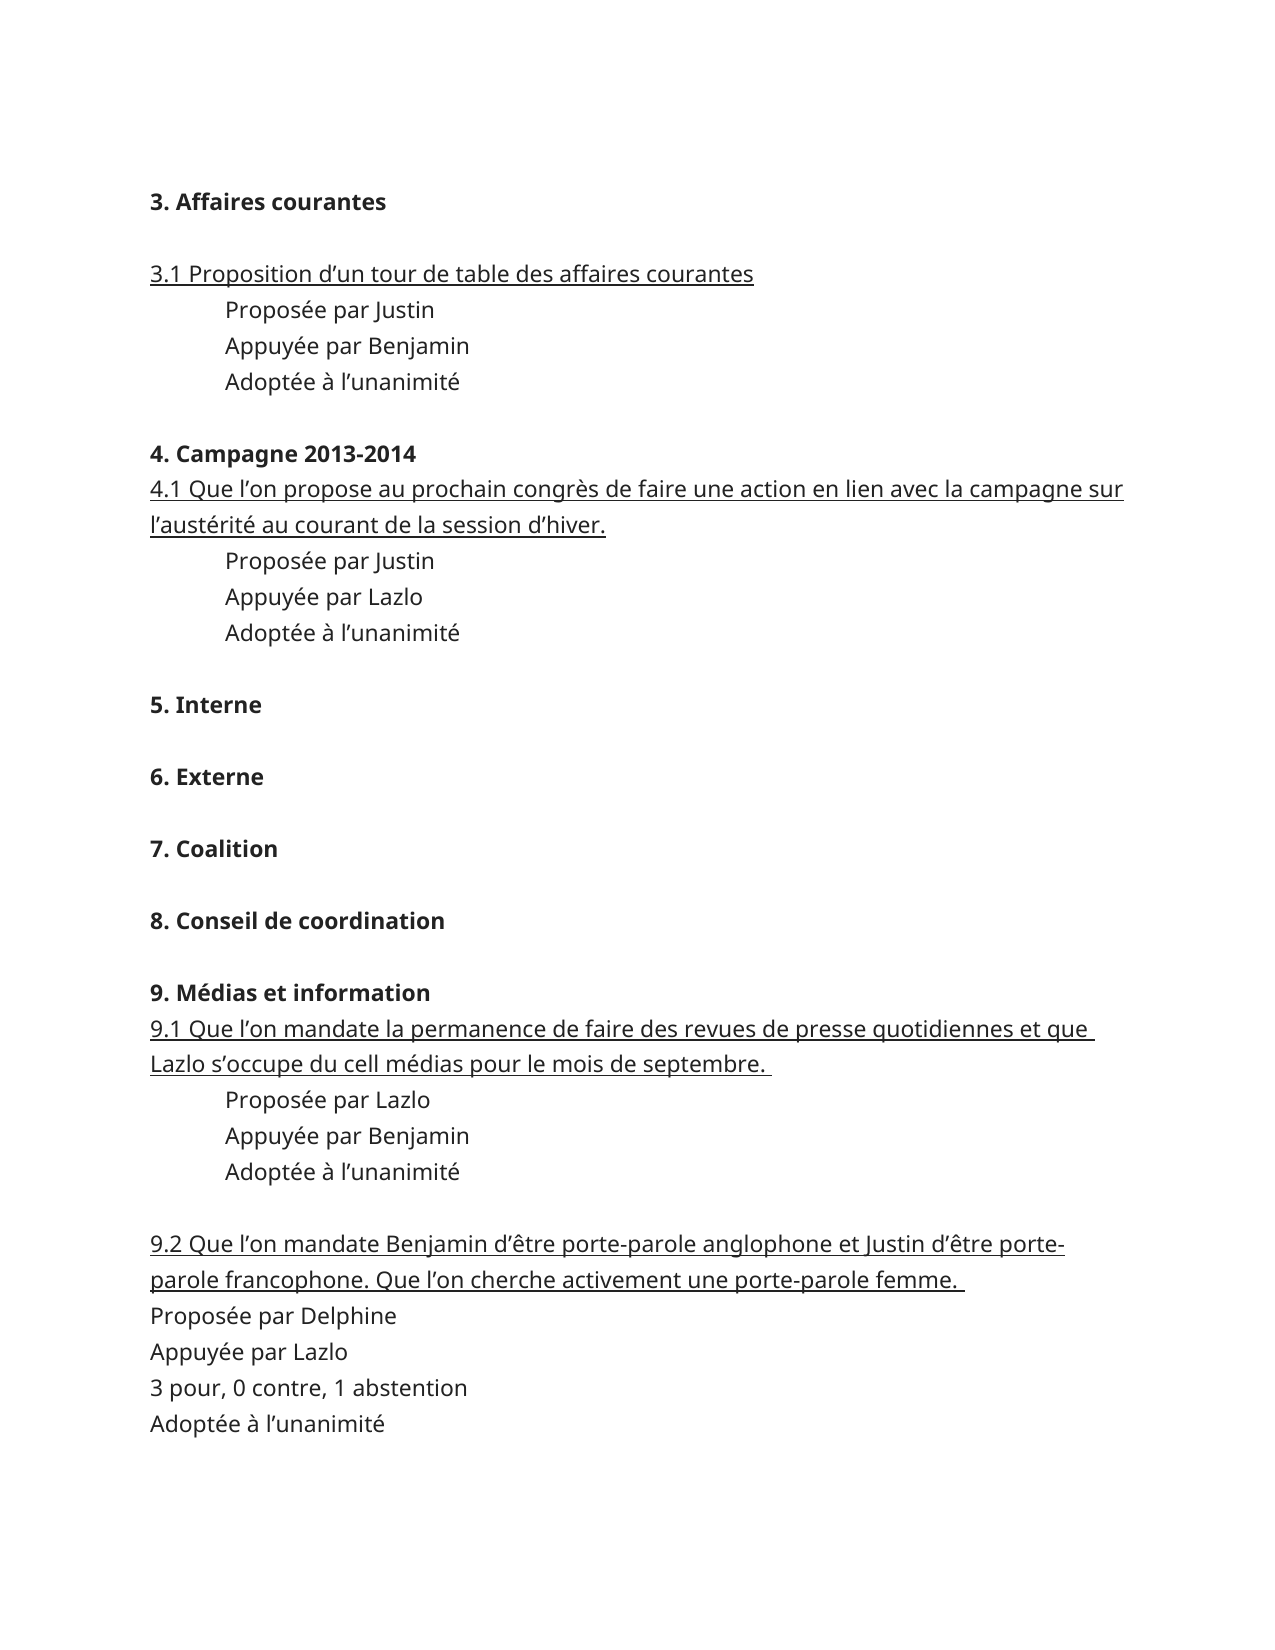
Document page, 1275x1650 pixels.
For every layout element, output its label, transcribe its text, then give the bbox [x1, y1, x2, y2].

text 6. Externe [150, 761, 1125, 792]
text 4. Campagne 2013-2014 [150, 437, 1125, 469]
text 3. Affaires courantes [150, 186, 1125, 217]
text Adoptée à l’unanimité [150, 366, 1125, 397]
text 9.1 Que l’on mandate la permanence de faire des revues de presse quotidiennes et que Lazlo s’occupe du cell médias pour le mois de septembre. [150, 1012, 1125, 1080]
text 5. Interne [150, 689, 1125, 720]
text Appuyée par Lazlo [150, 581, 1125, 612]
text Proposée par Justin [150, 294, 1125, 325]
text 9. Médias et information [150, 977, 1125, 1008]
text Appuyée par Lazlo [150, 1336, 1125, 1367]
text 8. Conseil de coordination [150, 905, 1125, 936]
text Adoptée à l’unanimité [150, 1408, 1125, 1439]
text 9.2 Que l’on mandate Benjamin d’être porte-parole anglophone et Justin d’être porte-parole francophone. Que l’on cherche activement une porte-parole femme. [150, 1228, 1125, 1295]
text 3 pour, 0 contre, 1 abstention [150, 1372, 1125, 1403]
text Proposée par Justin [150, 545, 1125, 577]
text Proposée par Lazlo [150, 1084, 1125, 1116]
text Appuyée par Benjamin [150, 330, 1125, 361]
text 4.1 Que l’on propose au prochain congrès de faire une action en lien avec la campagne sur l’austérité au courant de la session d’hiver. [150, 473, 1125, 541]
text Proposée par Delphine [150, 1300, 1125, 1331]
text Appuyée par Benjamin [150, 1120, 1125, 1152]
text Adoptée à l’unanimité [150, 1156, 1125, 1187]
text 7. Coalition [150, 833, 1125, 864]
text Adoptée à l’unanimité [150, 617, 1125, 648]
text 3.1 Proposition d’un tour de table des affaires courantes [150, 258, 1125, 289]
